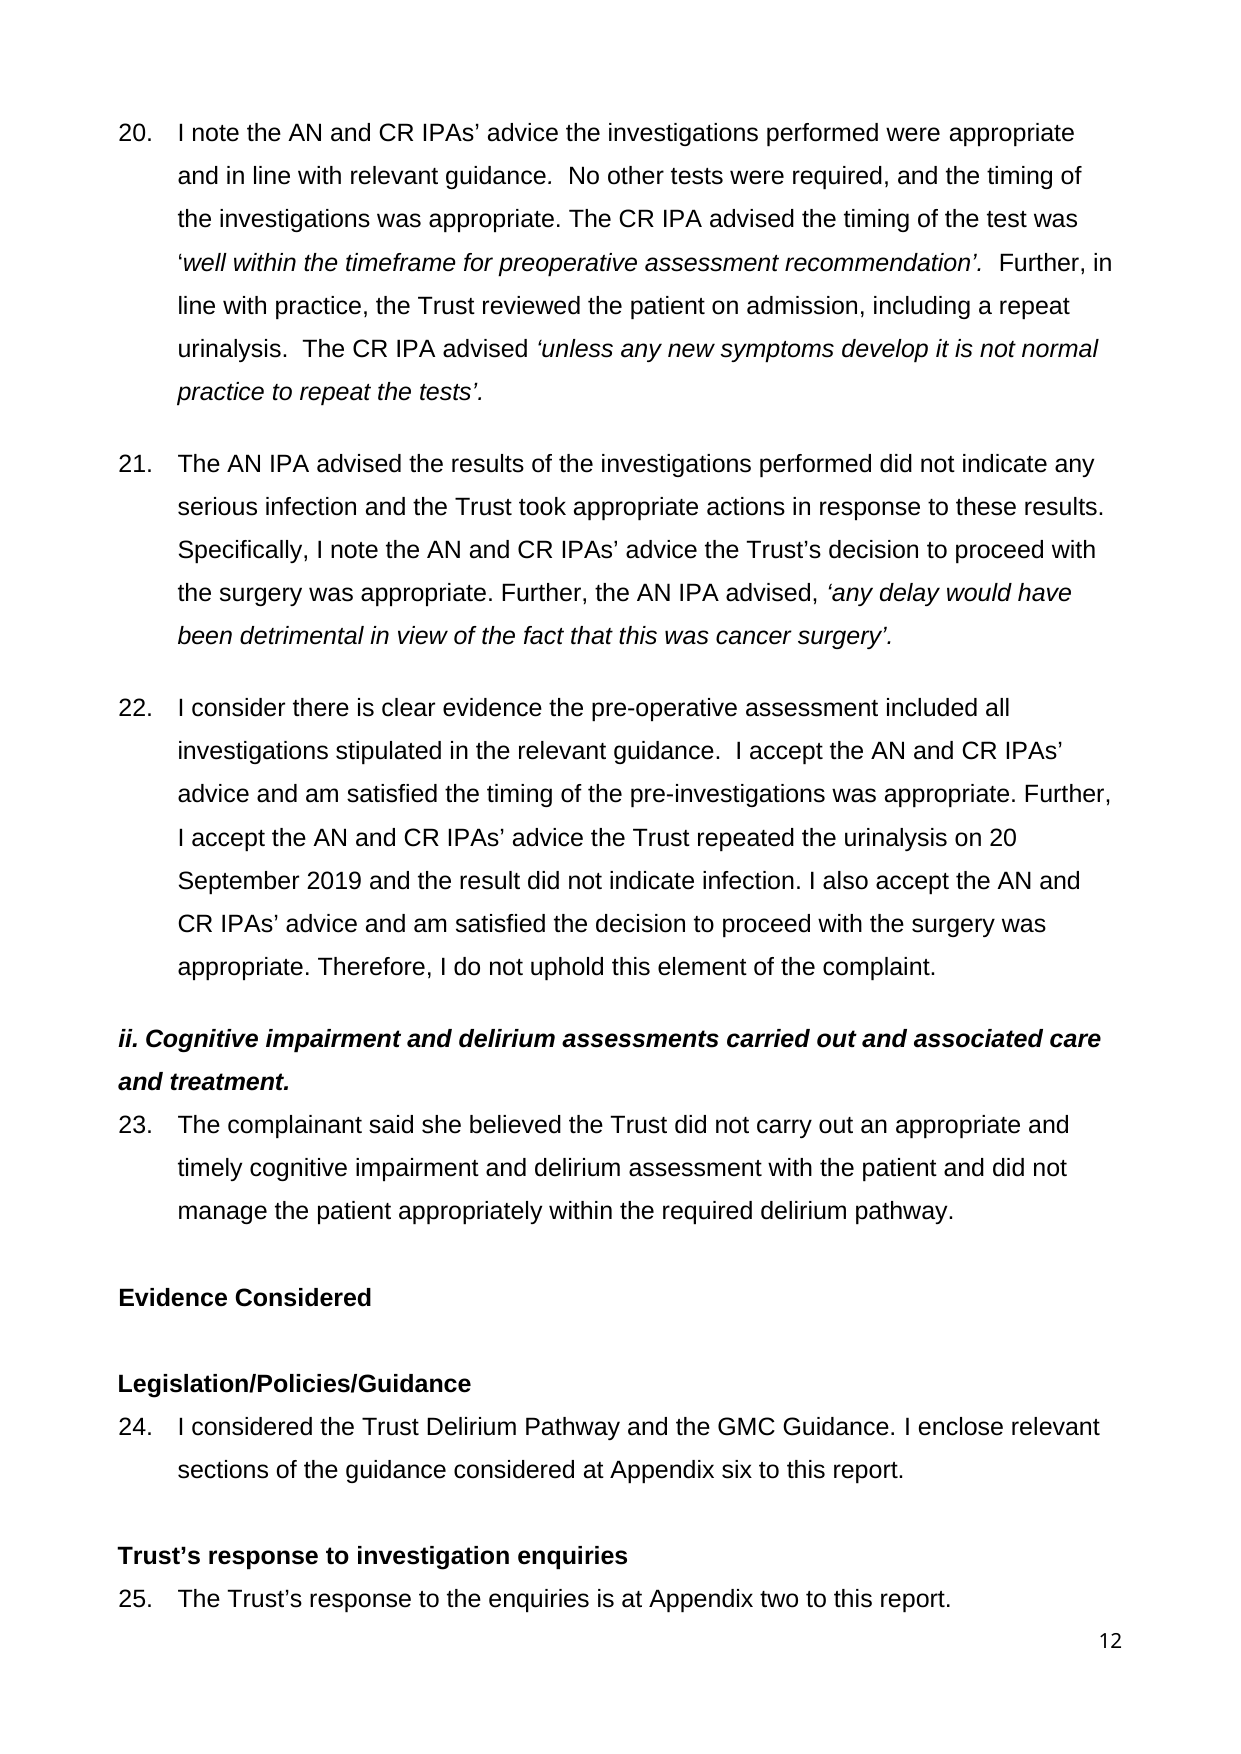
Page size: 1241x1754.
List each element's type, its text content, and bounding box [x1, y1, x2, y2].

list The complainant said she believed the Trust did not carry out an appropriate and timely cognitive impairment and delirium assessment with the patient and did not manage the patient appropriately within the required delirium pathway. [118, 1110, 1122, 1225]
list I note the AN and CR IPAs’ advice the investigations performed were appropriate and in line with relevant guidance. No other tests were required, and the timing of the investigations was appropriate. The CR IPA advised the timing of the test was ‘well within the timeframe for preoperative assessment recommendation’. Further, in line with practice, the Trust reviewed the patient on admission, including a repeat urinalysis. The CR IPA advised ‘unless any new symptoms develop it is not normal practice to repeat the tests’. [118, 118, 1122, 406]
list I considered the Trust Delirium Pathway and the GMC Guidance. I enclose relevant sections of the guidance considered at Appendix six to this report. [118, 1412, 1122, 1484]
text Evidence Considered [118, 1282, 1122, 1311]
list I consider there is clear evidence the pre-operative assessment included all investigations stipulated in the relevant guidance. I accept the AN and CR IPAs’ advice and am satisfied the timing of the pre-investigations was appropriate. Further, I accept the AN and CR IPAs’ advice the Trust repeated the urinalysis on 20 September 2019 and the result did not indicate infection. I also accept the AN and CR IPAs’ advice and am satisfied the decision to proceed with the surgery was appropriate. Therefore, I do not uphold this element of the complaint. [118, 693, 1122, 981]
list The Trust’s response to the enquiries is at Appendix two to this report. [118, 1584, 1122, 1613]
list The AN IPA advised the results of the investigations performed did not indicate any serious infection and the Trust took appropriate actions in response to these results. Specifically, I note the AN and CR IPAs’ advice the Trust’s decision to proceed with the surgery was appropriate. Further, the AN IPA advised, ‘any delay would have been detrimental in view of the fact that this was cancer surgery’. [118, 449, 1122, 650]
text Legislation/Policies/Guidance [117, 1369, 1122, 1397]
text ii. Cognitive impairment and delirium assessments carried out and associated care and treatment. [118, 1024, 1122, 1096]
text Trust’s response to investigation enquiries [117, 1541, 1122, 1570]
